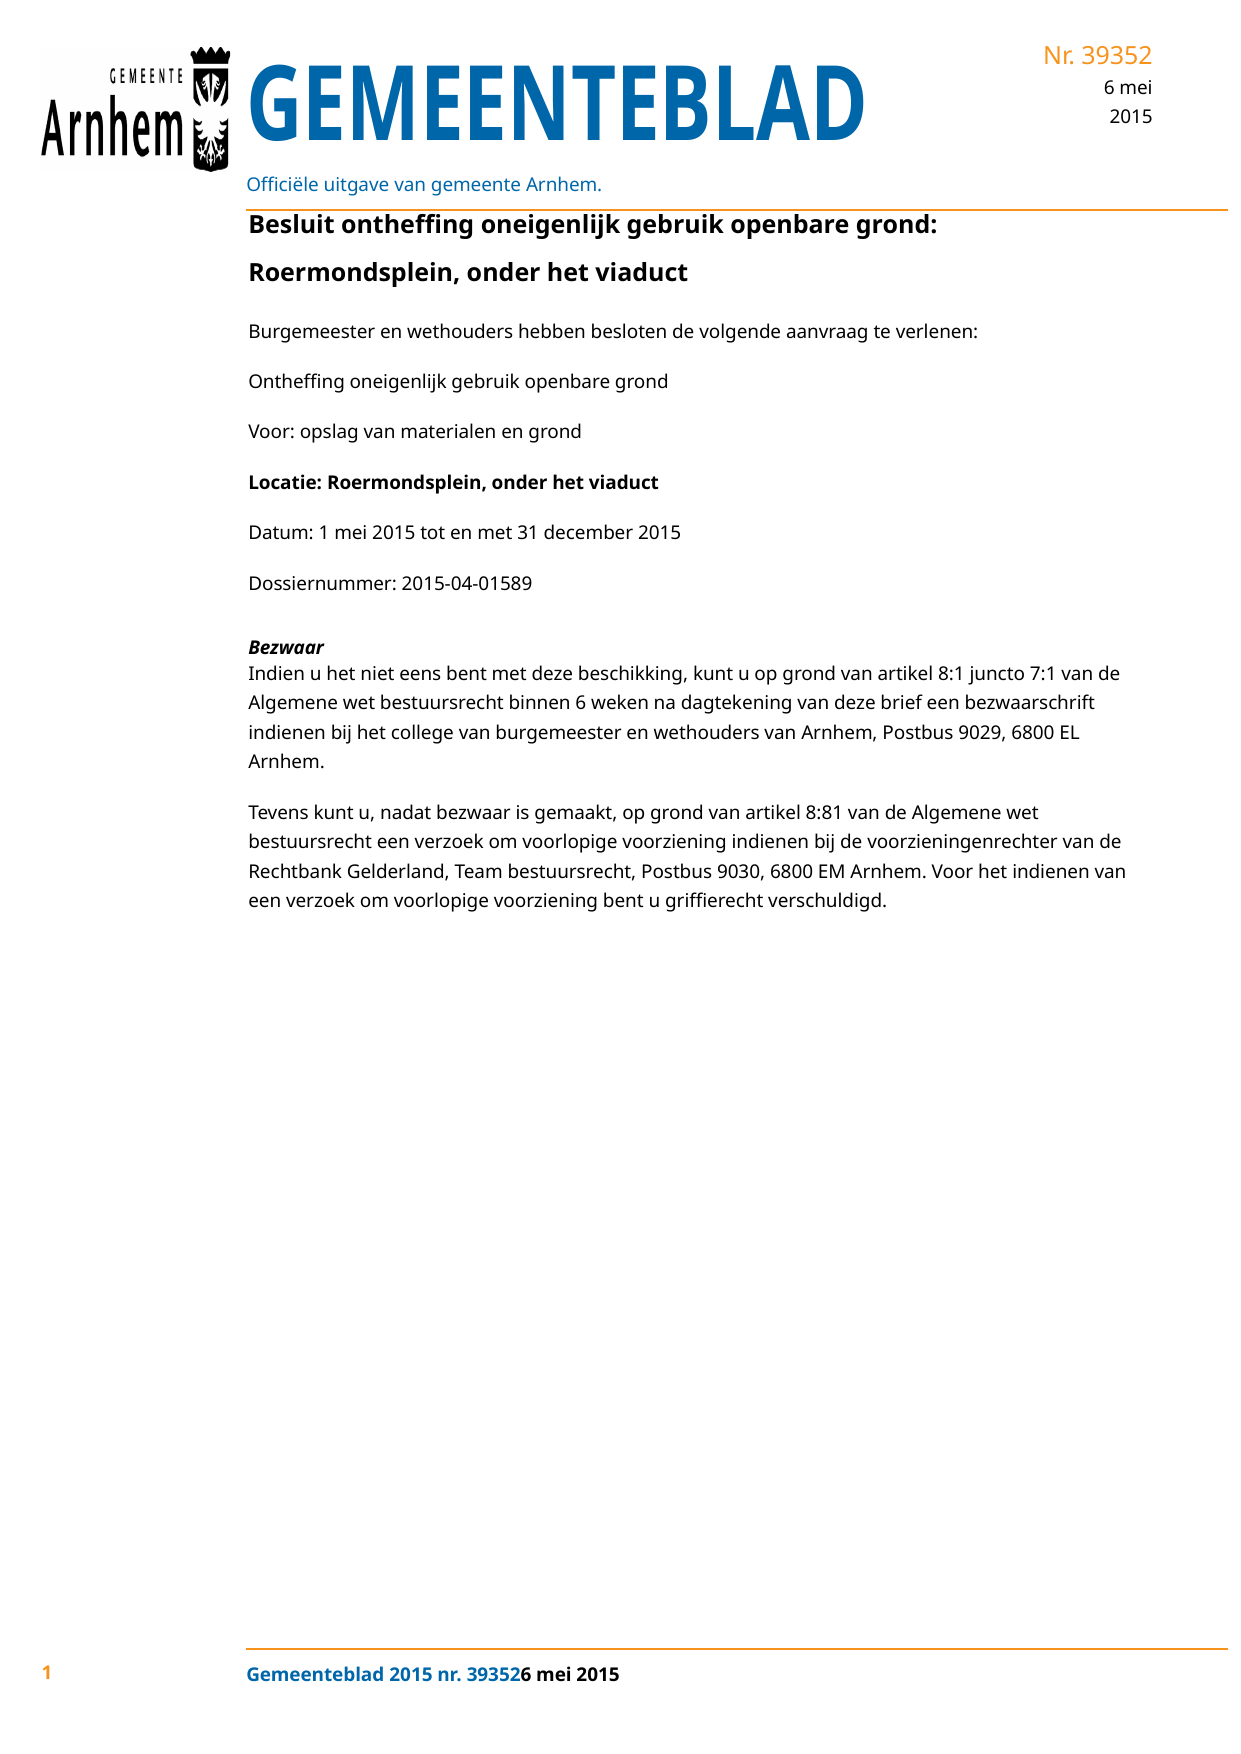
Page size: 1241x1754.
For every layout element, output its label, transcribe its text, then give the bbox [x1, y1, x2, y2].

text Dossiernummer: 2015-04-01589 [248, 570, 1152, 596]
text Besluit ontheffing oneigenlijk gebruik openbare grond: Roermondsplein, onder het viaduct [248, 211, 1152, 288]
text Ontheffing oneigenlijk gebruik openbare grond [248, 368, 1152, 394]
text Locatie: Roermondsplein, onder het viaduct [248, 469, 1152, 495]
text Burgemeester en wethouders hebben besloten de volgende aanvraag te verlenen: [248, 318, 1152, 344]
text Voor: opslag van materialen en grond [248, 419, 1152, 444]
picture [41, 47, 231, 172]
text Indien u het niet eens bent met deze beschikking, kunt u op grond van artikel 8:1 juncto 7:1 van de Algemene wet bestuursrecht binnen 6 weken na dagtekening van deze brief een bezwaarschrift indienen bij het college van burgemeester en wethouders van Arnhem, Postbus 9029, 6800 EL Arnhem. [248, 660, 1152, 774]
text Tevens kunt u, nadat bezwaar is gemaakt, op grond van artikel 8:81 van de Algemene wet bestuursrecht een verzoek om voorlopige voorziening indienen bij de voorzieningenrechter van de Rechtbank Gelderland, Team bestuursrecht, Postbus 9030, 6800 EM Arnhem. Voor het indienen van een verzoek om voorlopige voorziening bent u griffierecht verschuldigd. [248, 799, 1152, 913]
text Datum: 1 mei 2015 tot en met 31 december 2015 [248, 519, 1152, 545]
text Bezwaar [248, 634, 1152, 660]
